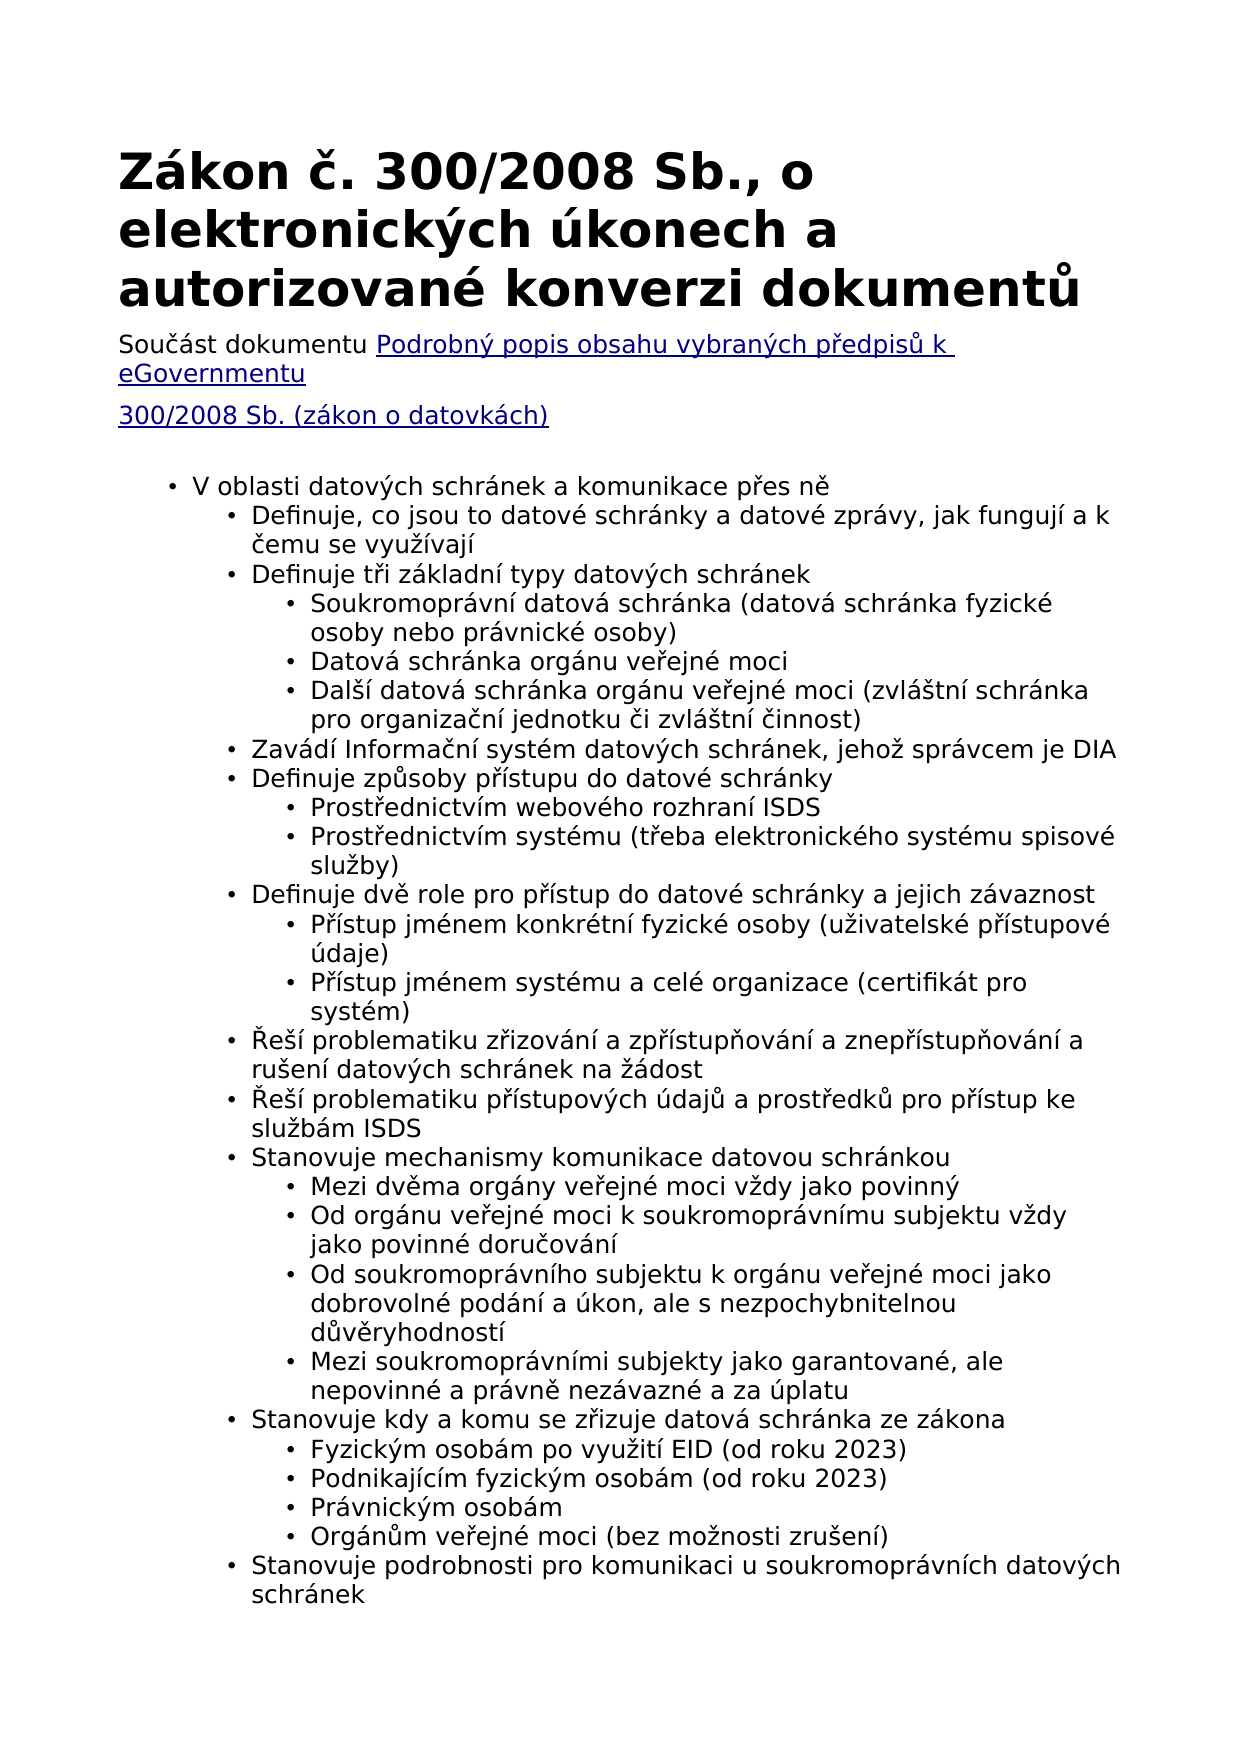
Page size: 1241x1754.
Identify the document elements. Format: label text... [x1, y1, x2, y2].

list V oblasti datových schránek a komunikace přes ně [177, 472, 1122, 501]
list Právnickým osobám [295, 1493, 1122, 1522]
list Mezi dvěma orgány veřejné moci vždy jako povinný [295, 1172, 1122, 1201]
text Součást dokumentu Podrobný popis obsahu vybraných předpisů k eGovernmentu [118, 330, 1122, 389]
list Stanovuje mechanismy komunikace datovou schránkou [236, 1143, 1122, 1172]
list Stanovuje podrobnosti pro komunikaci u soukromoprávních datových schránek [236, 1551, 1122, 1610]
list Definuje tři základní typy datových schránek [236, 560, 1122, 589]
list Fyzickým osobám po využití EID (od roku 2023) [295, 1435, 1122, 1464]
list Zavádí Informační systém datových schránek, jehož správcem je DIA [236, 735, 1122, 764]
list Soukromoprávní datová schránka (datová schránka fyzické osoby nebo právnické osoby) [295, 589, 1122, 647]
list Definuje způsoby přístupu do datové schránky [236, 764, 1122, 793]
list Orgánům veřejné moci (bez možnosti zrušení) [295, 1522, 1122, 1551]
list Definuje dvě role pro přístup do datové schránky a jejich závaznost [236, 881, 1122, 910]
list Prostřednictvím webového rozhraní ISDS [295, 793, 1122, 822]
list Řeší problematiku zřizování a zpřístupňování a znepřístupňování a rušení datových schránek na žádost [236, 1026, 1122, 1085]
text 300/2008 Sb. (zákon o datovkách) [118, 401, 1122, 430]
list Podnikajícím fyzickým osobám (od roku 2023) [295, 1464, 1122, 1493]
list Datová schránka orgánu veřejné moci [295, 647, 1122, 676]
list Řeší problematiku přístupových údajů a prostředků pro přístup ke službám ISDS [236, 1085, 1122, 1143]
list Od soukromoprávního subjektu k orgánu veřejné moci jako dobrovolné podání a úkon, ale s nezpochybnitelnou důvěryhodností [295, 1260, 1122, 1347]
list Mezi soukromoprávními subjekty jako garantované, ale nepovinné a právně nezávazné a za úplatu [295, 1347, 1122, 1406]
list Definuje, co jsou to datové schránky a datové zprávy, jak fungují a k čemu se využívají [236, 501, 1122, 560]
list Přístup jménem systému a celé organizace (certifikát pro systém) [295, 968, 1122, 1026]
list Přístup jménem konkrétní fyzické osoby (uživatelské přístupové údaje) [295, 910, 1122, 968]
list Stanovuje kdy a komu se zřizuje datová schránka ze zákona [236, 1406, 1122, 1435]
list Prostřednictvím systému (třeba elektronického systému spisové služby) [295, 822, 1122, 881]
list Od orgánu veřejné moci k soukromoprávnímu subjektu vždy jako povinné doručování [295, 1201, 1122, 1260]
list Další datová schránka orgánu veřejné moci (zvláštní schránka pro organizační jednotku či zvláštní činnost) [295, 676, 1122, 735]
subtitle Zákon č. 300/2008 Sb., o elektronických úkonech a autorizované konverzi dokumentů [118, 143, 1122, 318]
